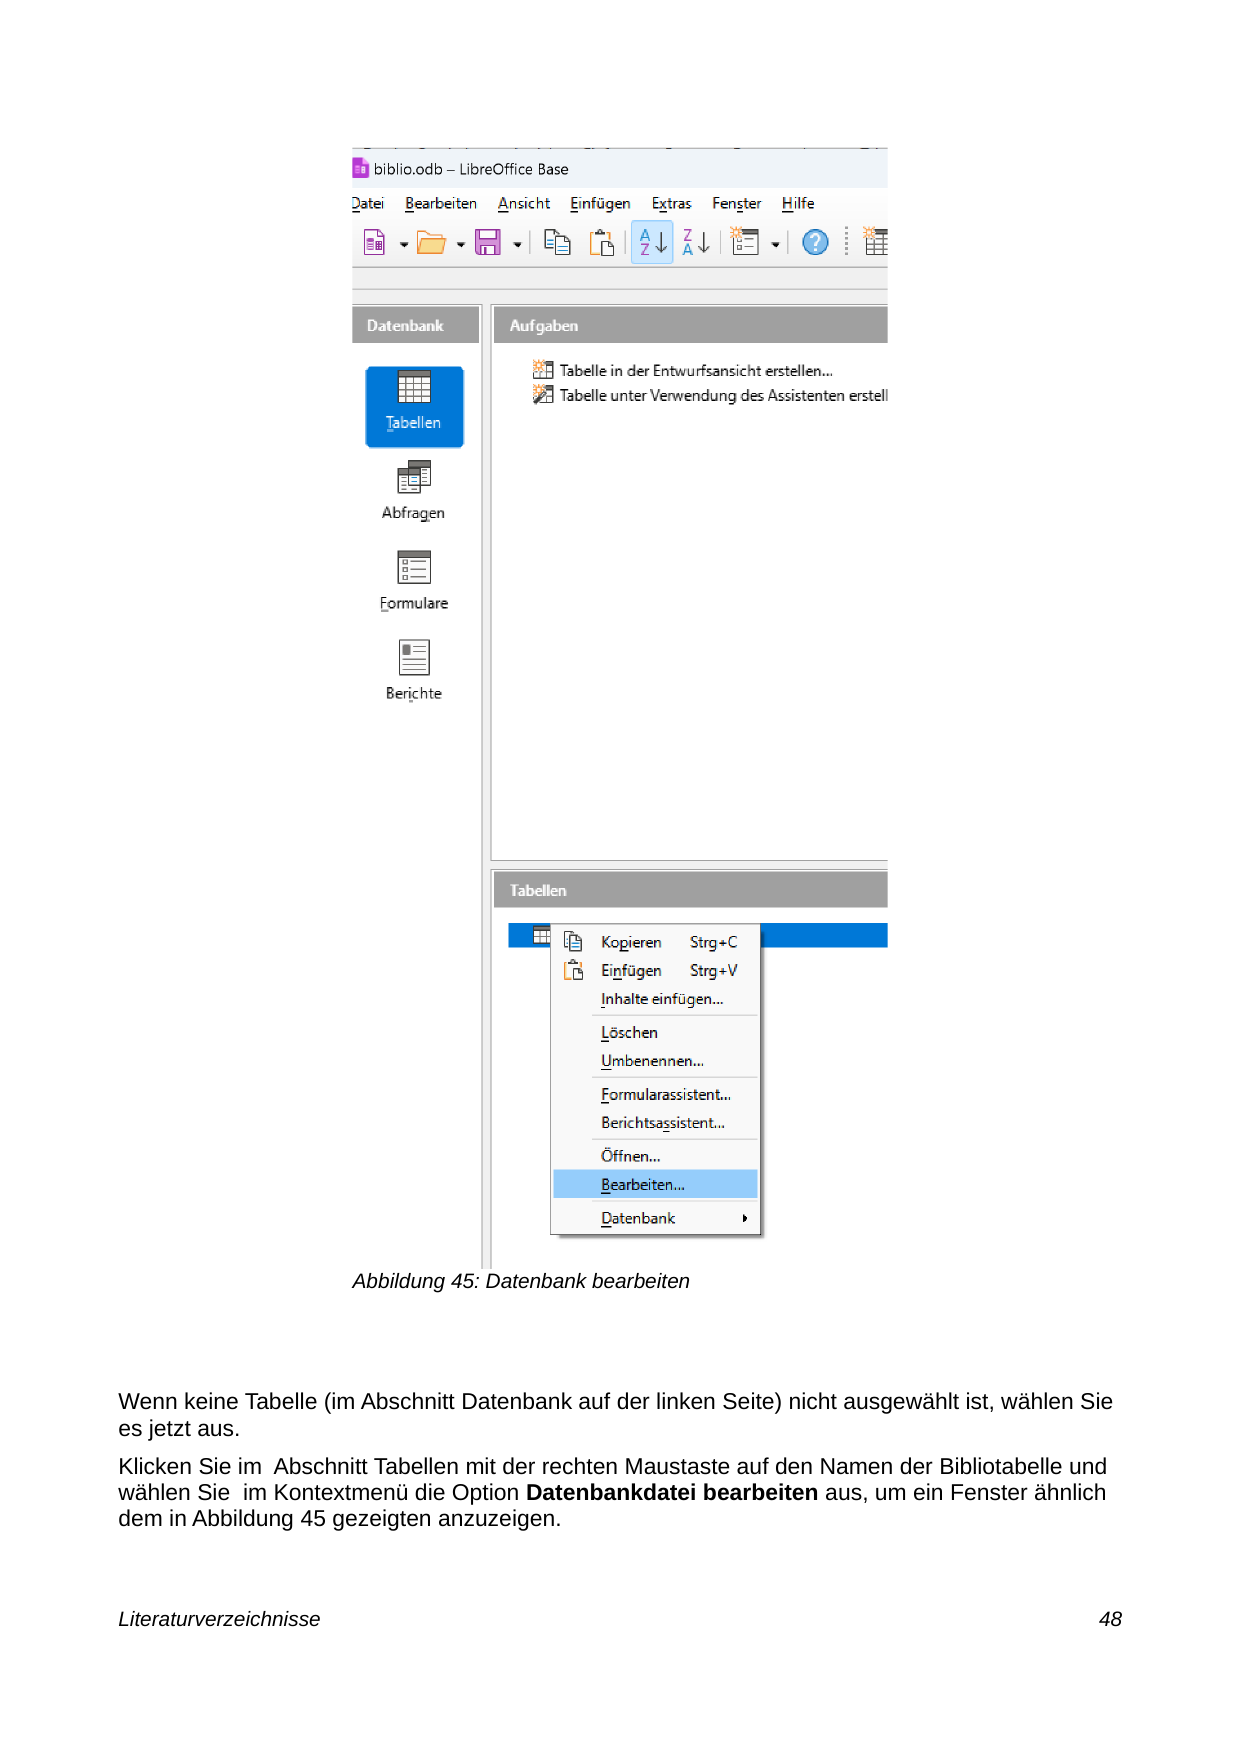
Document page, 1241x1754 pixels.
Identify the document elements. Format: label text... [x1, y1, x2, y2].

text Abbildung 45: Datenbank bearbeiten [352, 1269, 888, 1293]
text Wenn keine Tabelle (im Abschnitt Datenbank auf der linken Seite) nicht ausgewählt ist, wählen Sie es jetzt aus. [118, 1388, 1122, 1441]
text Klicken Sie im Abschnitt Tabellen mit der rechten Maustaste auf den Namen der Bibliotabelle und wählen Sie im Kontextmenü die Option Datenbankdatei bearbeiten aus, um ein Fenster ähnlich dem in Abbildung 45 gezeigten anzuzeigen. [118, 1453, 1122, 1532]
picture [352, 147, 888, 1269]
